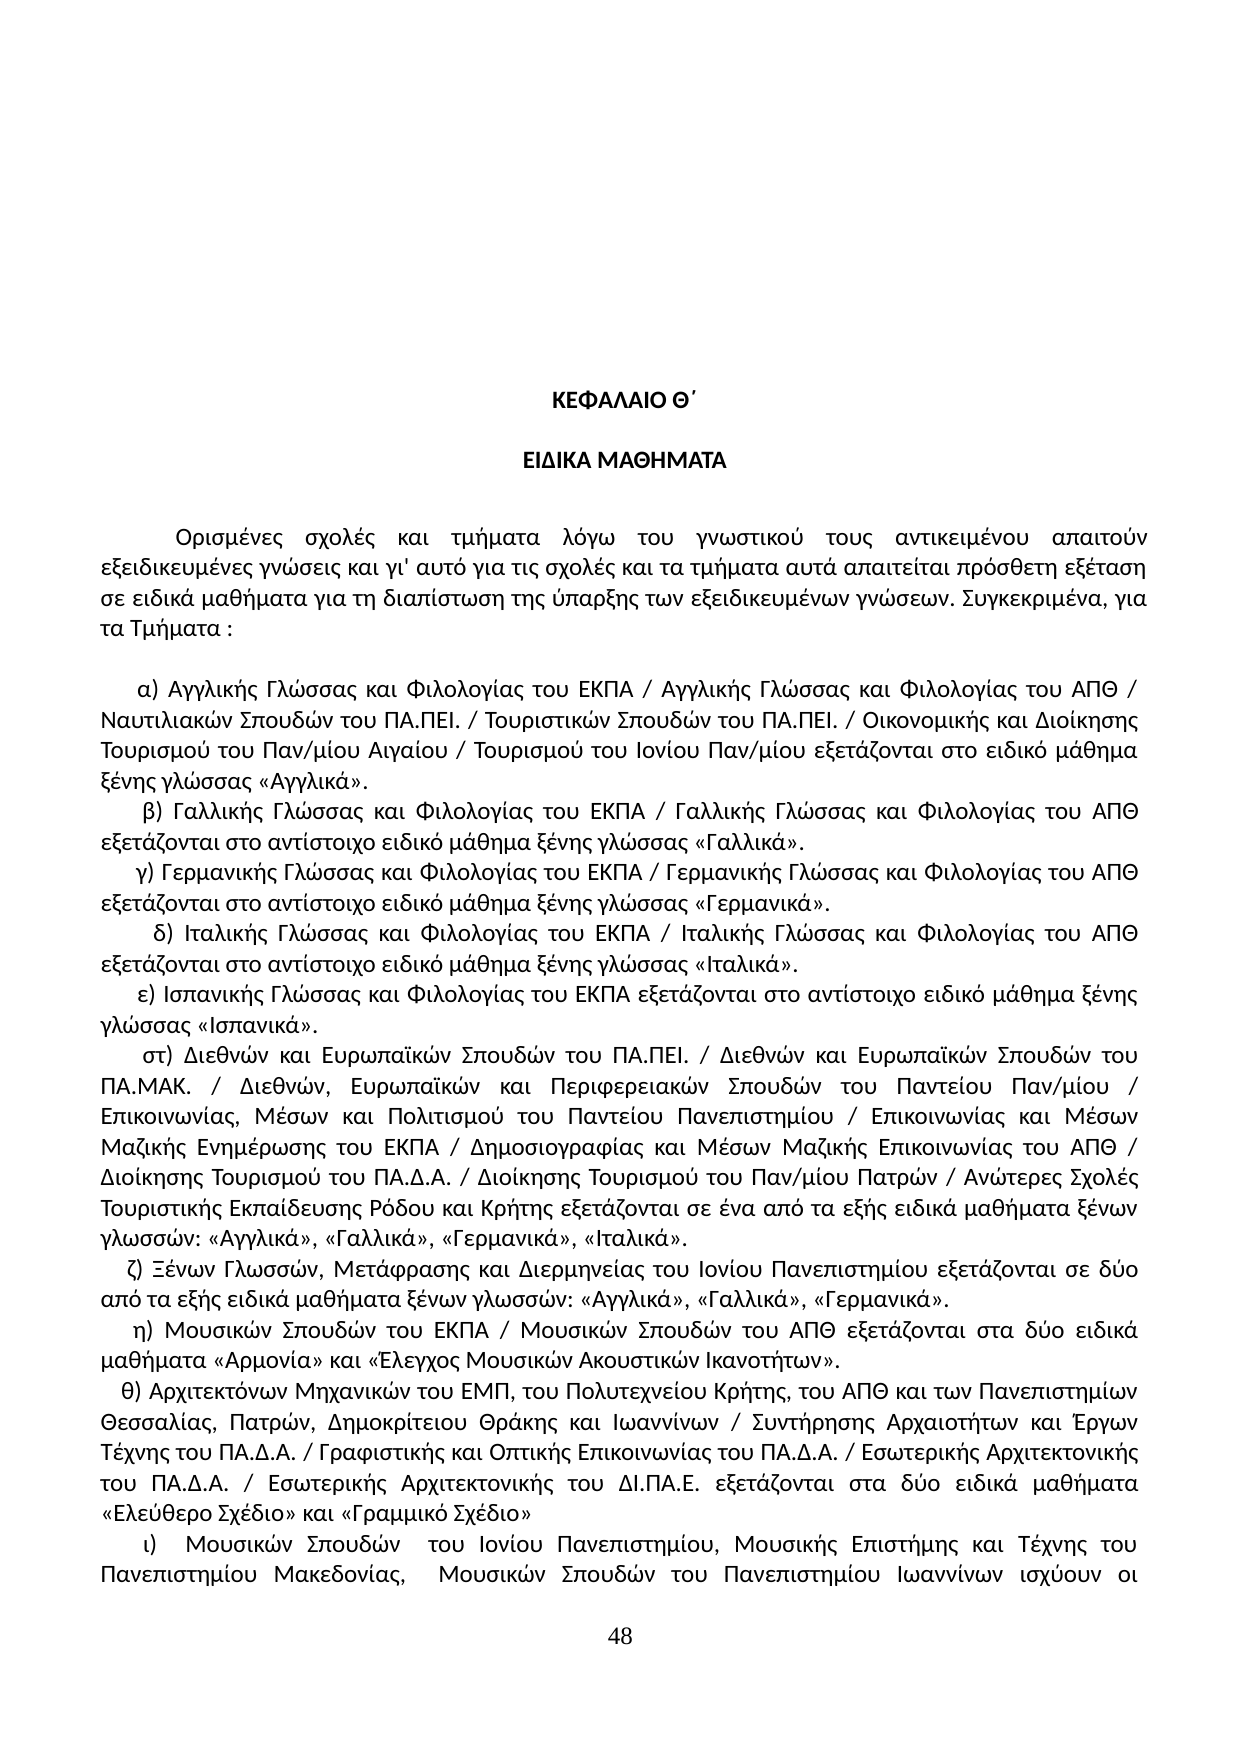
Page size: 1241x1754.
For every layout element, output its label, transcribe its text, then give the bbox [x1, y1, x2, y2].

text ζ) Ξένων Γλωσσών, Μετάφρασης και Διερμηνείας του Ιονίου Πανεπιστημίου εξετάζονται σε δύο από τα εξής ειδικά μαθήματα ξένων γλωσσών: «Αγγλικά», «Γαλλικά», «Γερμανικά». [100, 1253, 1140, 1314]
text στ) Διεθνών και Ευρωπαϊκών Σπουδών του ΠΑ.ΠΕΙ. / Διεθνών και Ευρωπαϊκών Σπουδών του ΠΑ.ΜΑΚ. / Διεθνών, Ευρωπαϊκών και Περιφερειακών Σπουδών του Παντείου Παν/μίου / Επικοινωνίας, Μέσων και Πολιτισμού του Παντείου Πανεπιστημίου / Επικοινωνίας και Μέσων Μαζικής Ενημέρωσης του ΕΚΠΑ / Δημοσιογραφίας και Μέσων Μαζικής Επικοινωνίας του ΑΠΘ / Διοίκησης Τουρισμού του ΠΑ.Δ.Α. / Διοίκησης Τουρισμού του Παν/μίου Πατρών / Ανώτερες Σχολές Τουριστικής Εκπαίδευσης Ρόδου και Κρήτης εξετάζονται σε ένα από τα εξής ειδικά μαθήματα ξένων γλωσσών: «Αγγλικά», «Γαλλικά», «Γερμανικά», «Ιταλικά». [100, 1039, 1140, 1253]
text ΚΕΦΑΛΑΙΟ Θ΄ [100, 385, 1149, 415]
text Ορισμένες σχολές και τμήματα λόγω του γνωστικού τους αντικειμένου απαιτούν εξειδικευμένες γνώσεις και γι' αυτό για τις σχολές και τα τμήματα αυτά απαιτείται πρόσθετη εξέταση σε ειδικά μαθήματα για τη διαπίστωση της ύπαρξης των εξειδικευμένων γνώσεων. Συγκεκριμένα, για τα Τμήματα : [100, 521, 1149, 643]
text θ) Αρχιτεκτόνων Μηχανικών του ΕΜΠ, του Πολυτεχνείου Κρήτης, του ΑΠΘ και των Πανεπιστημίων Θεσσαλίας, Πατρών, Δημοκρίτειου Θράκης και Ιωαννίνων / Συντήρησης Αρχαιοτήτων και Έργων Τέχνης του ΠΑ.Δ.Α. / Γραφιστικής και Οπτικής Επικοινωνίας του ΠΑ.Δ.Α. / Εσωτερικής Αρχιτεκτονικής του ΠΑ.Δ.Α. / Εσωτερικής Αρχιτεκτονικής του ΔΙ.ΠΑ.Ε. εξετάζονται στα δύο ειδικά μαθήματα «Ελεύθερο Σχέδιο» και «Γραμμικό Σχέδιο» [100, 1375, 1140, 1528]
text α) Αγγλικής Γλώσσας και Φιλολογίας του ΕΚΠΑ / Αγγλικής Γλώσσας και Φιλολογίας του ΑΠΘ / Ναυτιλιακών Σπουδών του ΠΑ.ΠΕΙ. / Τουριστικών Σπουδών του ΠΑ.ΠΕΙ. / Οικονομικής και Διοίκησης Τουρισμού του Παν/μίου Αιγαίου / Τουρισμού του Ιονίου Παν/μίου εξετάζονται στο ειδικό μάθημα ξένης γλώσσας «Αγγλικά». [100, 673, 1140, 795]
text γ) Γερμανικής Γλώσσας και Φιλολογίας του ΕΚΠΑ / Γερμανικής Γλώσσας και Φιλολογίας του ΑΠΘ εξετάζονται στο αντίστοιχο ειδικό μάθημα ξένης γλώσσας «Γερμανικά». [100, 856, 1140, 917]
text δ) Ιταλικής Γλώσσας και Φιλολογίας του ΕΚΠΑ / Ιταλικής Γλώσσας και Φιλολογίας του ΑΠΘ εξετάζονται στο αντίστοιχο ειδικό μάθημα ξένης γλώσσας «Ιταλικά». [100, 917, 1140, 978]
text β) Γαλλικής Γλώσσας και Φιλολογίας του ΕΚΠΑ / Γαλλικής Γλώσσας και Φιλολογίας του ΑΠΘ εξετάζονται στο αντίστοιχο ειδικό μάθημα ξένης γλώσσας «Γαλλικά». [100, 795, 1140, 856]
text ι) Μουσικών Σπουδών του Ιονίου Πανεπιστημίου, Μουσικής Επιστήμης και Τέχνης του Πανεπιστημίου Μακεδονίας, Μουσικών Σπουδών του Πανεπιστημίου Ιωαννίνων ισχύουν οι [100, 1528, 1140, 1589]
subtitle ΕΙΔΙΚΑ ΜΑΘΗΜΑΤΑ [100, 444, 1149, 475]
text ε) Ισπανικής Γλώσσας και Φιλολογίας του ΕΚΠΑ εξετάζονται στο αντίστοιχο ειδικό μάθημα ξένης γλώσσας «Ισπανικά». [100, 978, 1140, 1039]
text η) Μουσικών Σπουδών του ΕΚΠΑ / Μουσικών Σπουδών του ΑΠΘ εξετάζονται στα δύο ειδικά μαθήματα «Αρμονία» και «Έλεγχος Μουσικών Ακουστικών Ικανοτήτων». [100, 1314, 1140, 1375]
